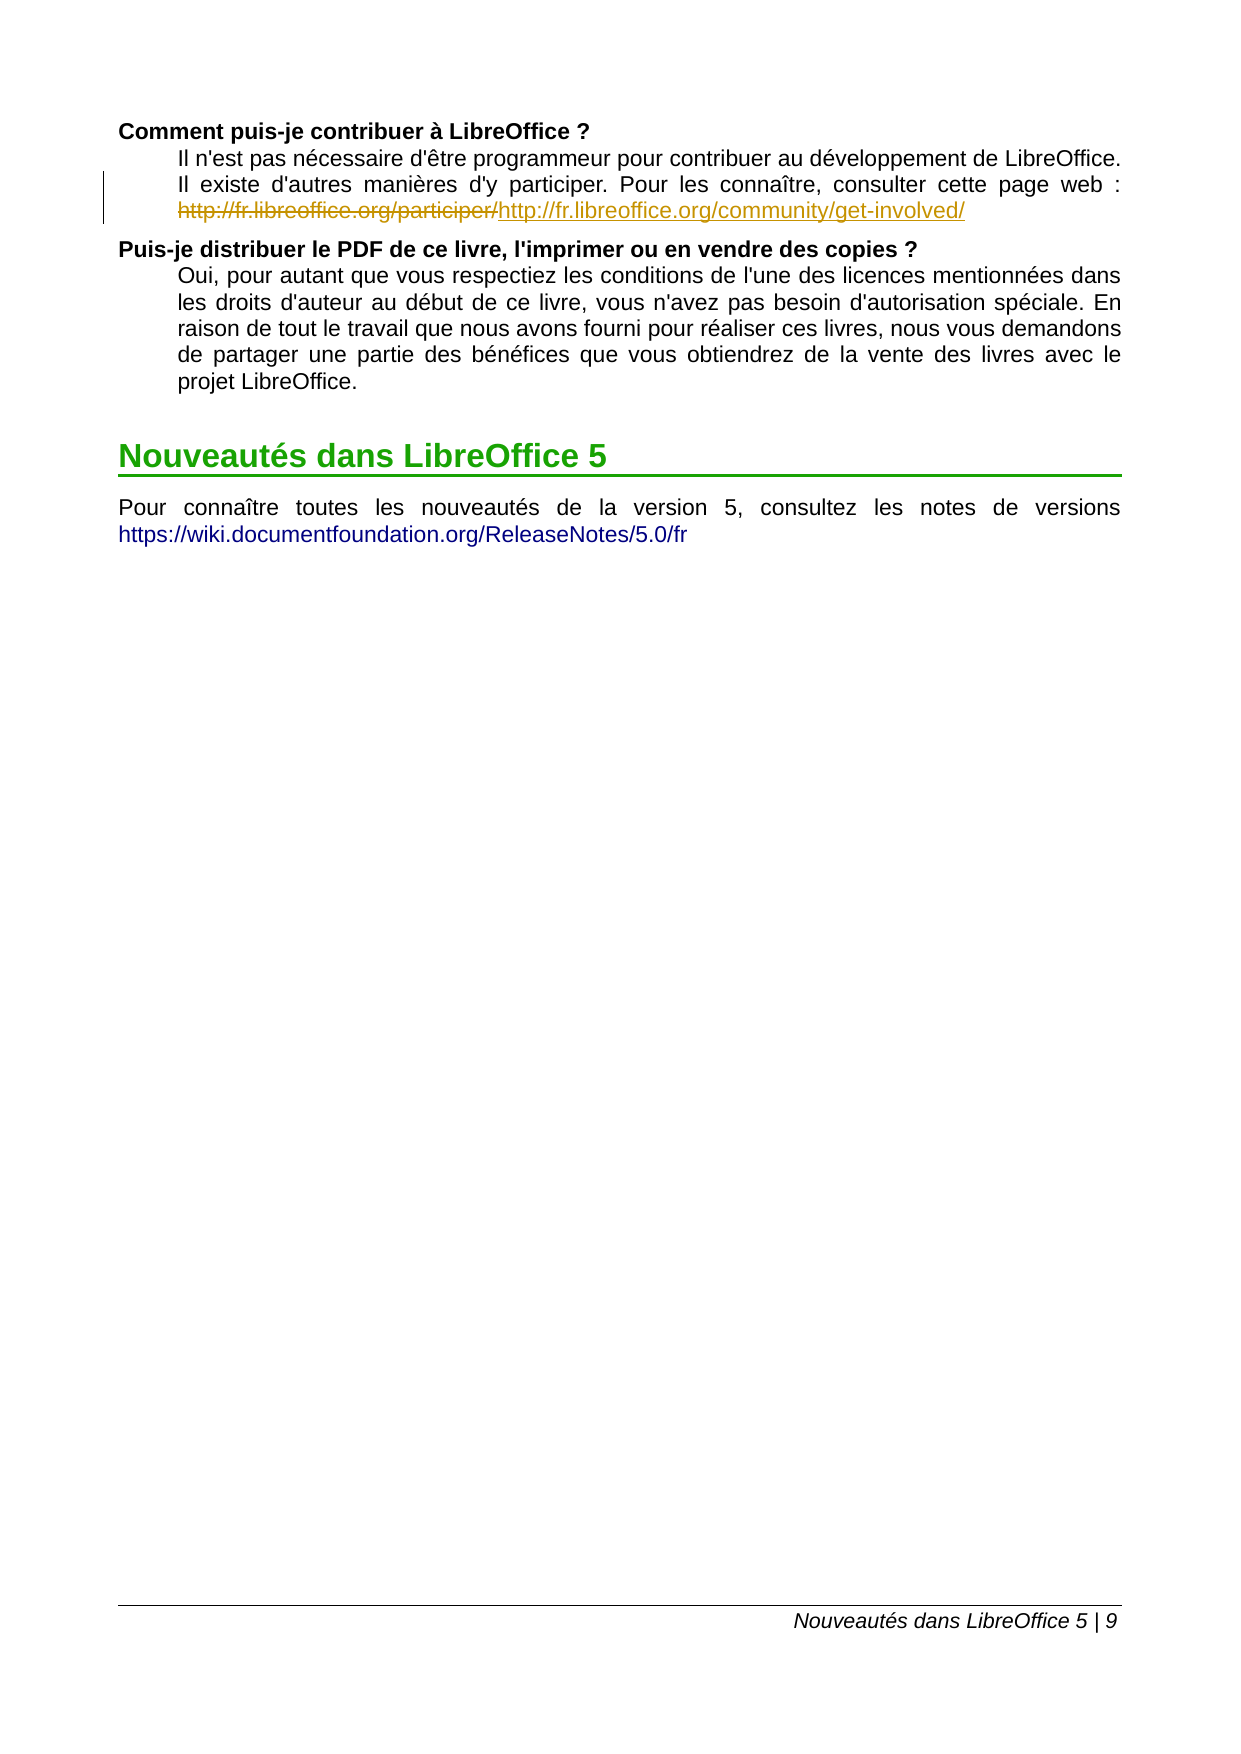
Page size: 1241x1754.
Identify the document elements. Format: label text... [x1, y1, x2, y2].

subtitle Nouveautés dans LibreOffice 5 [118, 436, 1122, 474]
text Pour connaître toutes les nouveautés de la version 5, consultez les notes de versions https://wiki.documentfoundation.org/ReleaseNotes/5.0/fr [118, 494, 1122, 547]
text Oui, pour autant que vous respectiez les conditions de l'une des licences mentionnées dans les droits d'auteur au début de ce livre, vous n'avez pas besoin d'autorisation spéciale. En raison de tout le travail que nous avons fourni pour réaliser ces livres, nous vous demandons de partager une partie des bénéfices que vous obtiendrez de la vente des livres avec le projet LibreOffice. [177, 262, 1122, 394]
text Comment puis-je contribuer à LibreOffice ? [118, 118, 1122, 144]
text Il n'est pas nécessaire d'être programmeur pour contribuer au développement de LibreOffice. Il existe d'autres manières d'y participer. Pour les connaître, consulter cette page web : http://fr.libreoffice.org/community/get-involved/ [177, 144, 1122, 223]
text Puis-je distribuer le PDF de ce livre, l'imprimer ou en vendre des copies ? [118, 236, 1122, 262]
